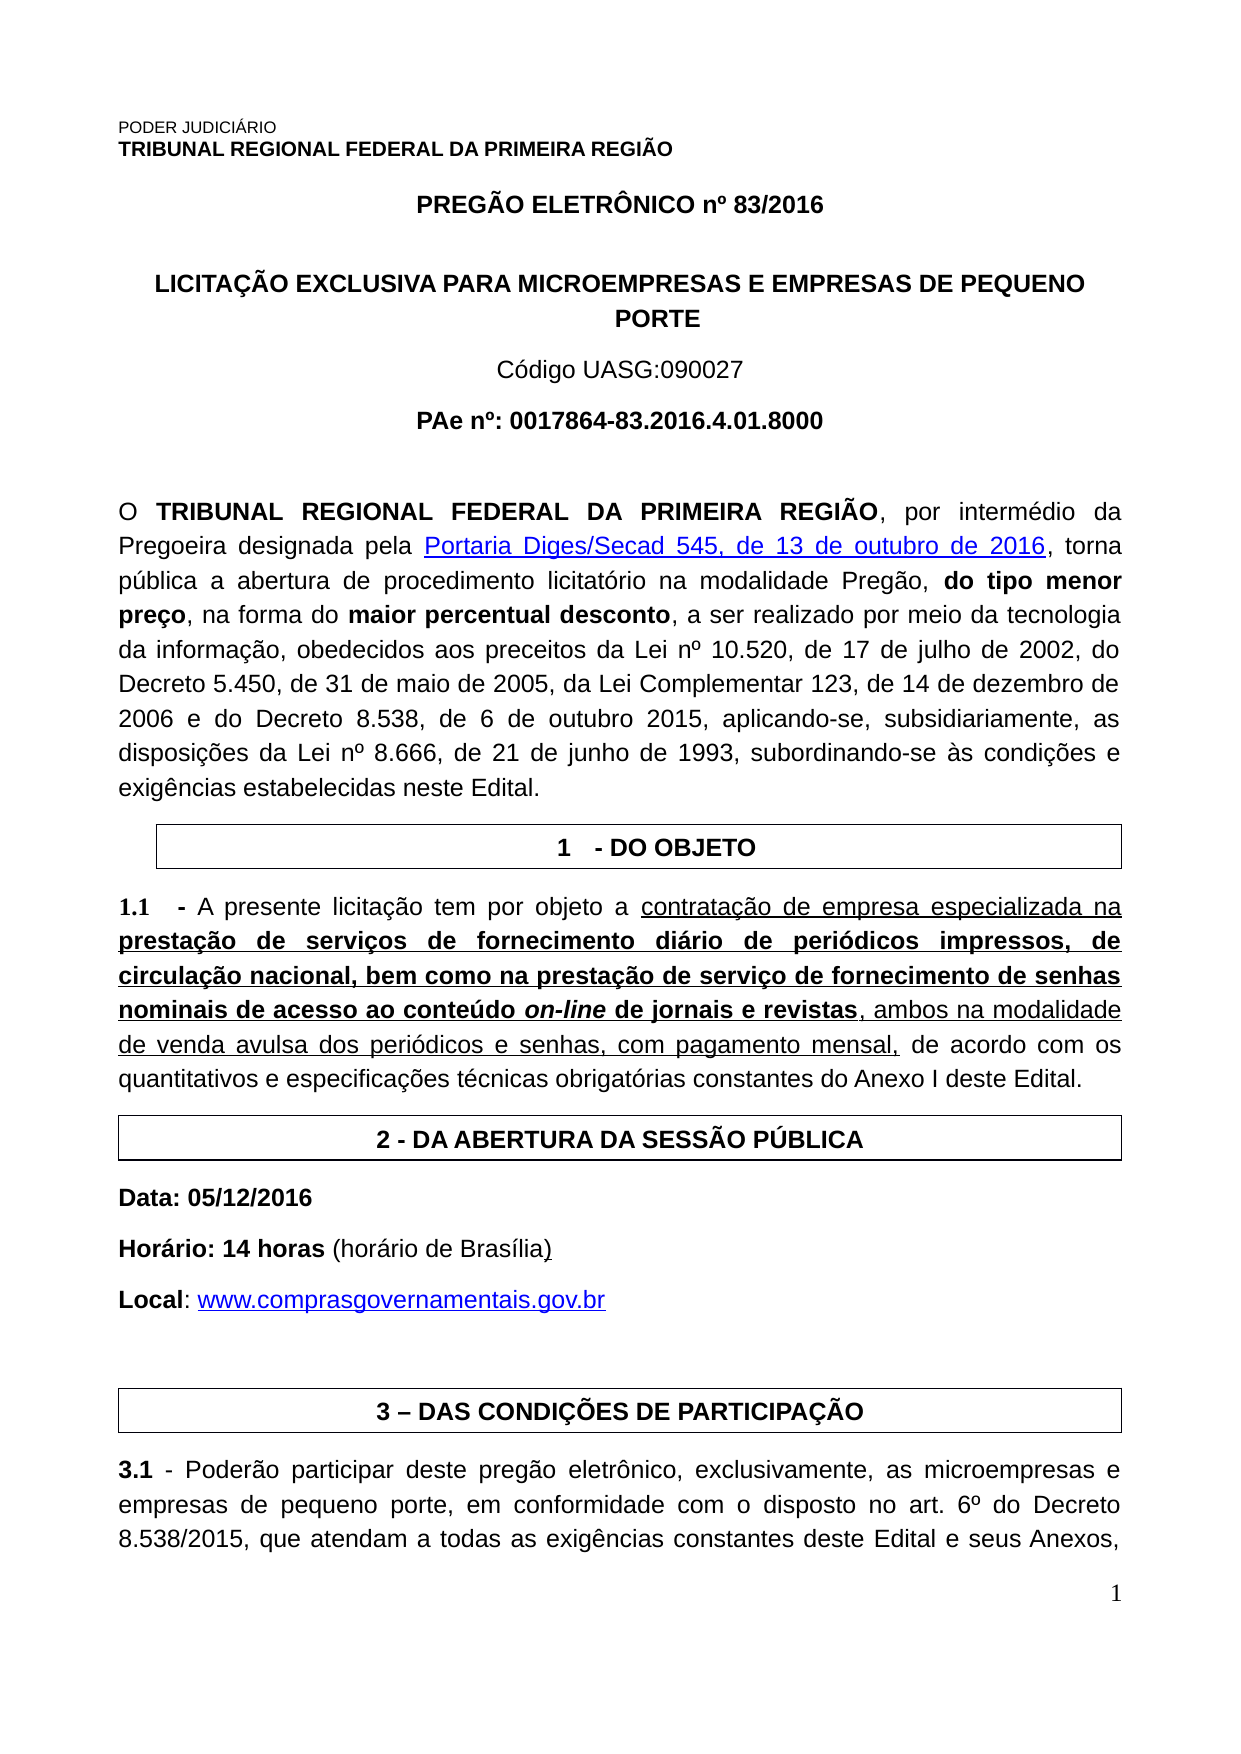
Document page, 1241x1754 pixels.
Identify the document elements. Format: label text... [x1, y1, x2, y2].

text 3 – DAS CONDIÇÕES DE PARTICIPAÇÃO [119, 1389, 1121, 1432]
text Horário: 14 horas (horário de Brasília) [118, 1234, 1117, 1263]
text 2 - DA ABERTURA DA SESSÃO PÚBLICA [119, 1116, 1121, 1159]
text 3.1 - Poderão participar deste pregão eletrônico, exclusivamente, as microempresas e empresas de pequeno porte, em conformidade com o disposto no art. 6º do Decreto 8.538/2015, que atendam a todas as exigências constantes deste Edital e seus Anexos, [118, 1455, 1122, 1553]
text O TRIBUNAL REGIONAL FEDERAL DA PRIMEIRA REGIÃO, por intermédio da Pregoeira designada pela Portaria Diges/Secad 545, de 13 de outubro de 2016, torna pública a abertura de procedimento licitatório na modalidade Pregão, do tipo menor preço, na forma do maior percentual desconto, a ser realizado por meio da tecnologia da informação, obedecidos aos preceitos da Lei nº 10.520, de 17 de julho de 2002, do Decreto 5.450, de 31 de maio de 2005, da Lei Complementar 123, de 14 de dezembro de 2006 e do Decreto 8.538, de 6 de outubro 2015, aplicando-se, subsidiariamente, as disposições da Lei nº 8.666, de 21 de junho de 1993, subordinando-se às condições e exigências estabelecidas neste Edital. [118, 497, 1122, 801]
list circulação nacional, bem como na prestação de serviço de fornecimento de senhas [118, 952, 1122, 986]
text Data: 05/12/2016 [118, 1183, 1117, 1212]
subtitle LICITAÇÃO EXCLUSIVA PARA MICROEMPRESAS E EMPRESAS DE PEQUENO PORTE [118, 269, 1122, 332]
list nominais de acesso ao conteúdo on-line de jornais e revistas, ambos na modalidade [118, 987, 1122, 1020]
text Local: www.comprasgovernamentais.gov.br [118, 1285, 1122, 1314]
subtitle PAe nº: 0017864-83.2016.4.01.8000 [118, 406, 1122, 435]
list - A presente licitação tem por objeto a contratação de empresa especializada na prestação de serviços de fornecimento diário de periódicos impressos, de [118, 892, 1122, 951]
text Código UASG:090027 [118, 355, 1122, 384]
list - DO OBJETO [157, 825, 1121, 868]
subtitle PREGÃO ELETRÔNICO nº 83/2016 [118, 190, 1122, 219]
list de venda avulsa dos periódicos e senhas, com pagamento mensal, de acordo com os quantitativos e especificações técnicas obrigatórias constantes do Anexo I deste Edital. [118, 1021, 1122, 1093]
